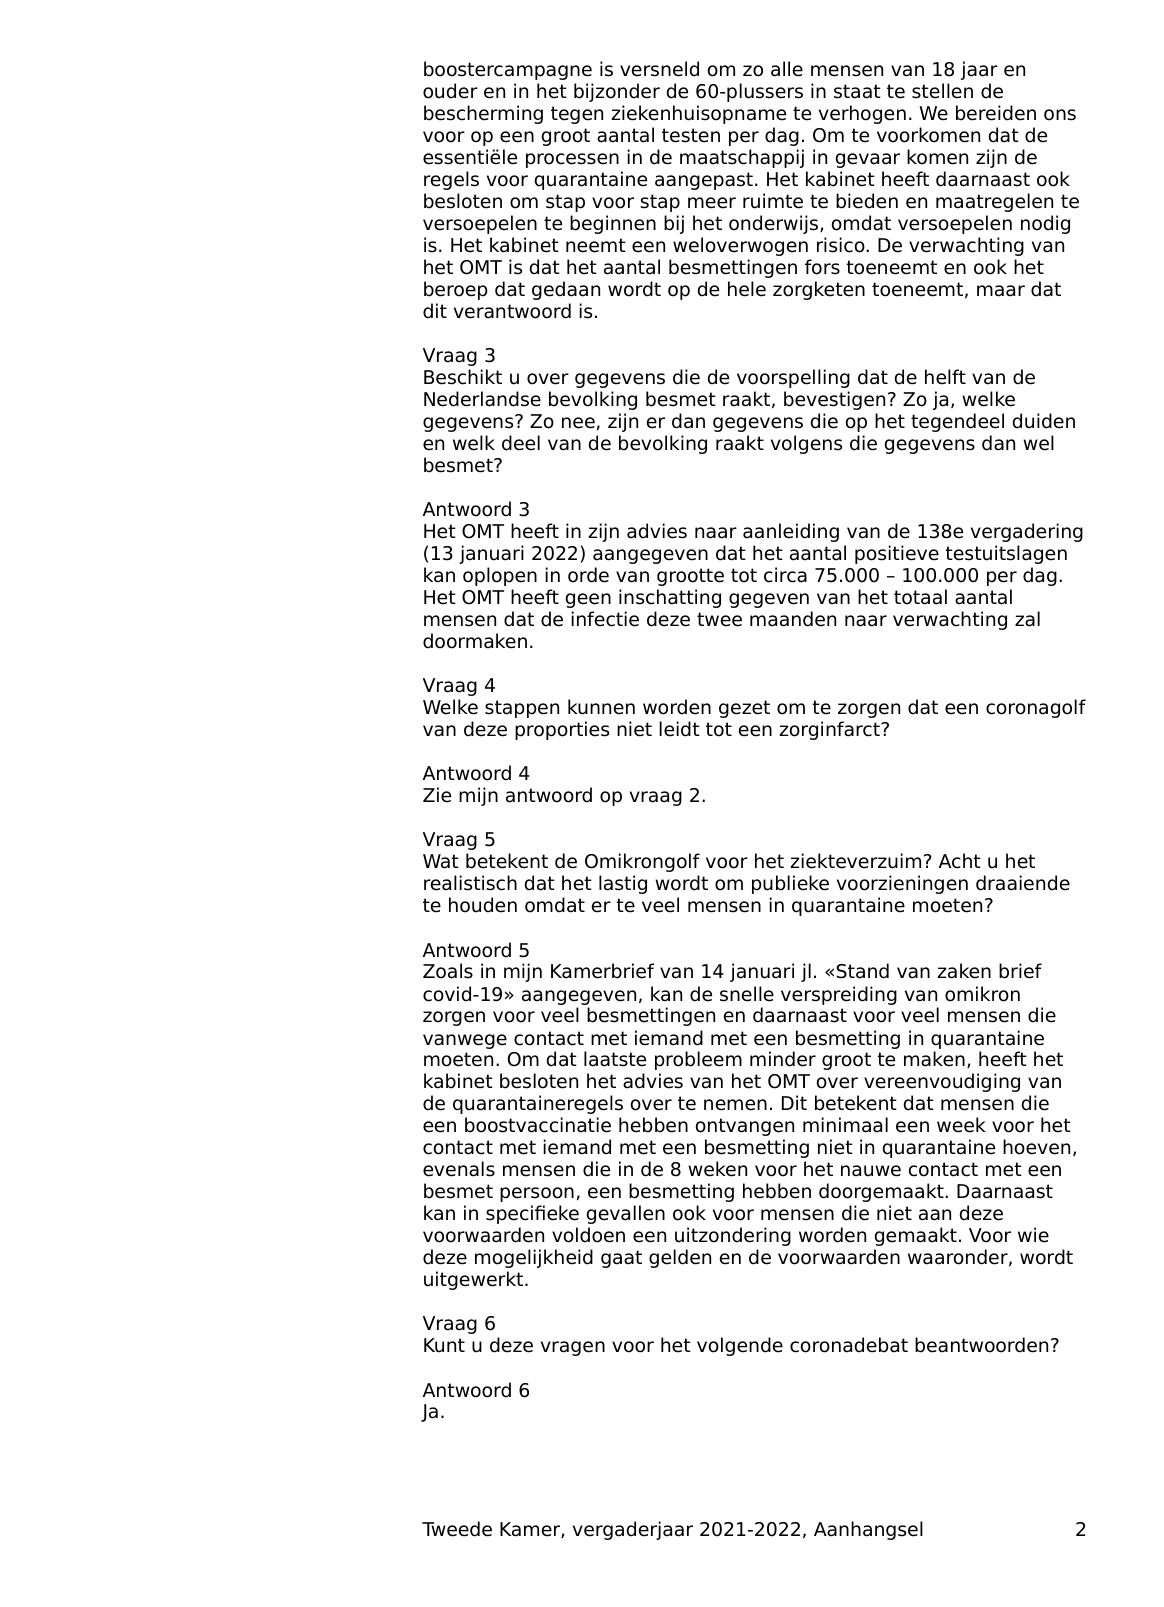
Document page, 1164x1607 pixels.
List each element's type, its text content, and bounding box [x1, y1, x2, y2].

text Zie mijn antwoord op vraag 2. [422, 785, 1087, 807]
text Antwoord 3 [422, 499, 1087, 521]
text Vraag 5 [422, 829, 1087, 851]
text Ja. [422, 1401, 1087, 1423]
text Antwoord 4 [422, 763, 1087, 785]
text Kunt u deze vragen voor het volgende coronadebat beantwoorden? [422, 1335, 1087, 1357]
text Antwoord 5 [422, 939, 1087, 961]
text Beschikt u over gegevens die de voorspelling dat de helft van de Nederlandse bevolking besmet raakt, bevestigen? Zo ja, welke gegevens? Zo nee, zijn er dan gegevens die op het tegendeel duiden en welk deel van de bevolking raakt volgens die gegevens dan wel besmet? [422, 367, 1087, 477]
text Het OMT heeft in zijn advies naar aanleiding van de 138e vergadering (13 januari 2022) aangegeven dat het aantal positieve testuitslagen kan oplopen in orde van grootte tot circa 75.000 – 100.000 per dag. Het OMT heeft geen inschatting gegeven van het totaal aantal mensen dat de infectie deze twee maanden naar verwachting zal doormaken. [422, 521, 1087, 653]
text Zoals in mijn Kamerbrief van 14 januari jl. «Stand van zaken brief covid-19» aangegeven, kan de snelle verspreiding van omikron zorgen voor veel besmettingen en daarnaast voor veel mensen die vanwege contact met iemand met een besmetting in quarantaine moeten. Om dat laatste probleem minder groot te maken, heeft het kabinet besloten het advies van het OMT over vereenvoudiging van de quarantaineregels over te nemen. Dit betekent dat mensen die een boostvaccinatie hebben ontvangen minimaal een week voor het contact met iemand met een besmetting niet in quarantaine hoeven, evenals mensen die in de 8 weken voor het nauwe contact met een besmet persoon, een besmetting hebben doorgemaakt. Daarnaast kan in specifieke gevallen ook voor mensen die niet aan deze voorwaarden voldoen een uitzondering worden gemaakt. Voor wie deze mogelijkheid gaat gelden en de voorwaarden waaronder, wordt uitgewerkt. [422, 961, 1087, 1291]
text boostercampagne is versneld om zo alle mensen van 18 jaar en ouder en in het bijzonder de 60-plussers in staat te stellen de bescherming tegen ziekenhuisopname te verhogen. We bereiden ons voor op een groot aantal testen per dag. Om te voorkomen dat de essentiële processen in de maatschappij in gevaar komen zijn de regels voor quarantaine aangepast. Het kabinet heeft daarnaast ook besloten om stap voor stap meer ruimte te bieden en maatregelen te versoepelen te beginnen bij het onderwijs, omdat versoepelen nodig is. Het kabinet neemt een weloverwogen risico. De verwachting van het OMT is dat het aantal besmettingen fors toeneemt en ook het beroep dat gedaan wordt op de hele zorgketen toeneemt, maar dat dit verantwoord is. [422, 59, 1087, 323]
text Vraag 3 [422, 345, 1087, 367]
text Antwoord 6 [422, 1379, 1087, 1401]
text Welke stappen kunnen worden gezet om te zorgen dat een coronagolf van deze proporties niet leidt tot een zorginfarct? [422, 697, 1087, 741]
text Vraag 6 [422, 1313, 1087, 1335]
text Wat betekent de Omikrongolf voor het ziekteverzuim? Acht u het realistisch dat het lastig wordt om publieke voorzieningen draaiende te houden omdat er te veel mensen in quarantaine moeten? [422, 851, 1087, 917]
text Vraag 4 [422, 675, 1087, 697]
